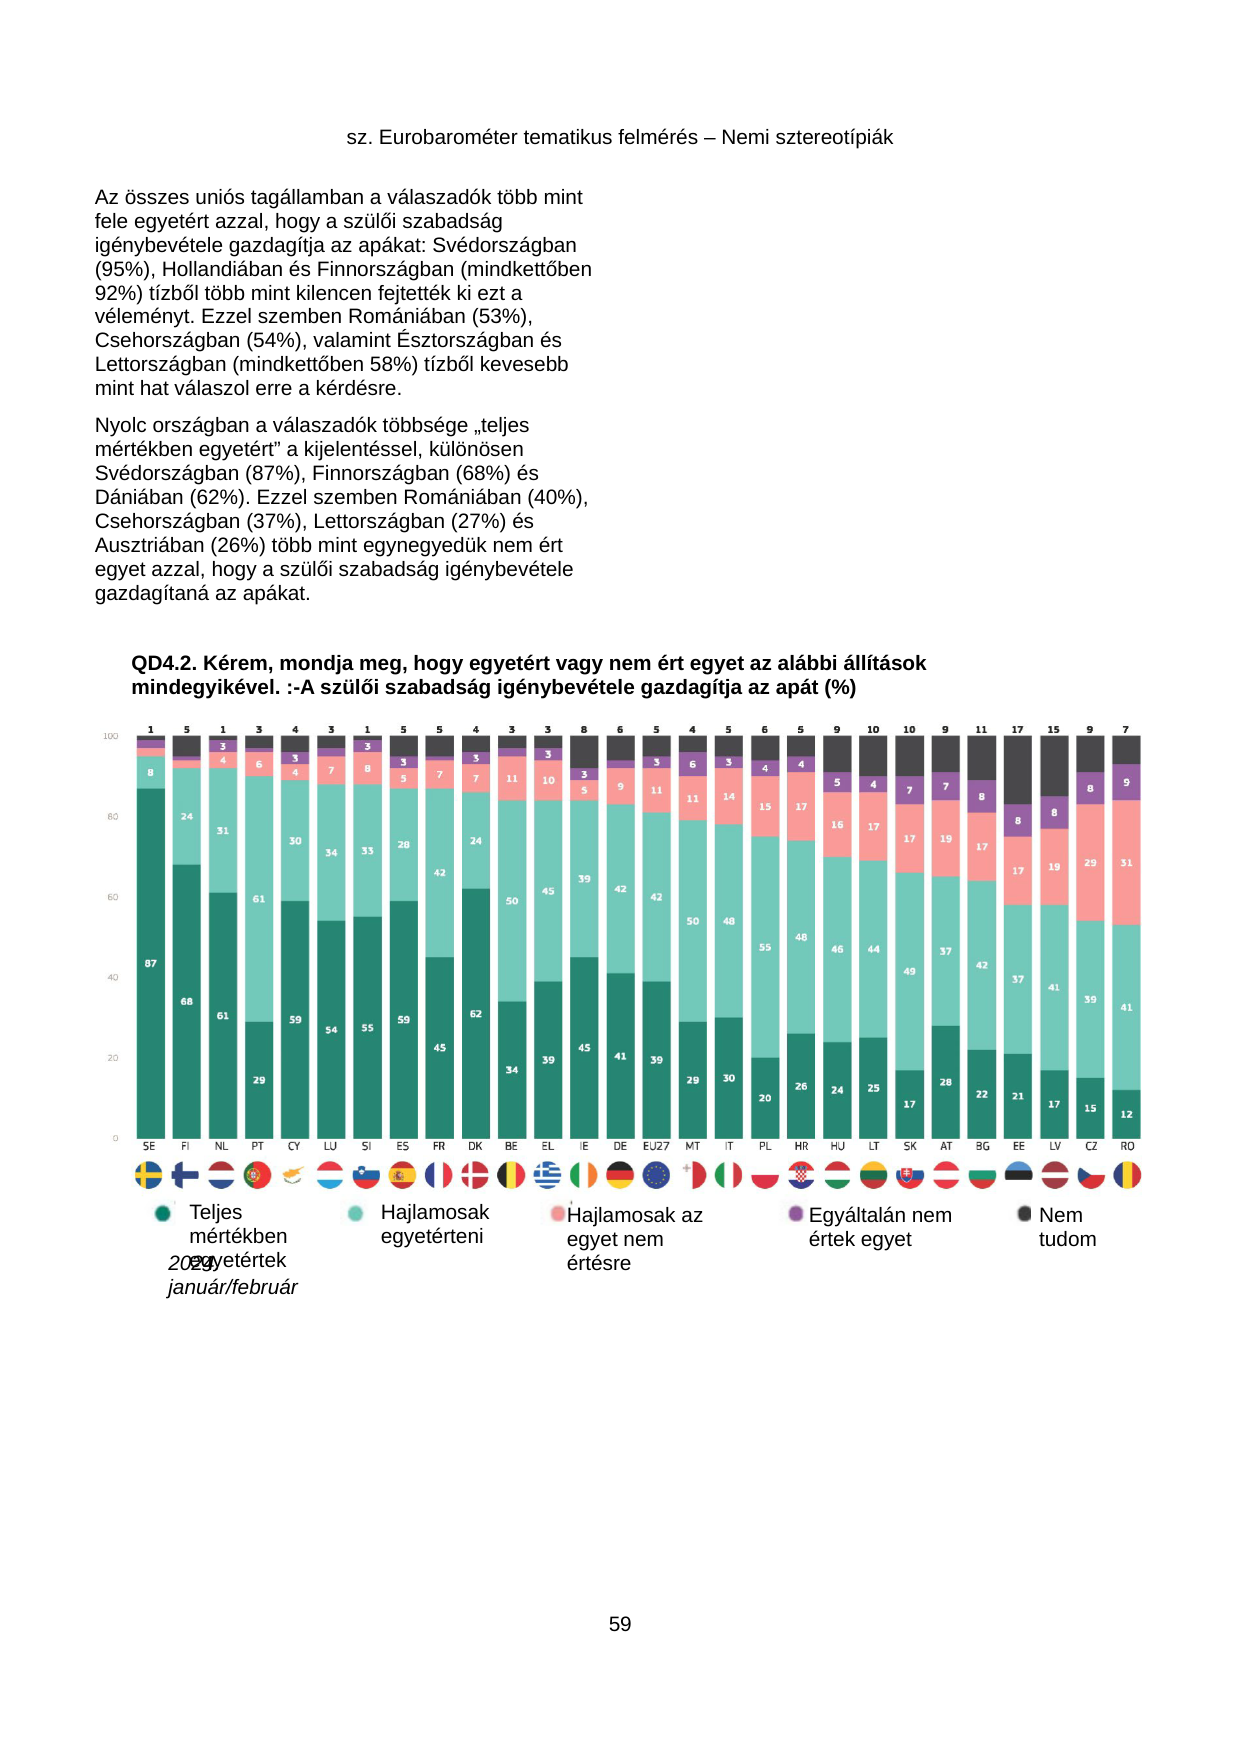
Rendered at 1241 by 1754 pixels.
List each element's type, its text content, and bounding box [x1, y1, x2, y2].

text Az összes uniós tagállamban a válaszadók több mint fele egyetért azzal, hogy a szülői szabadság igénybevétele gazdagítja az apákat: Svédországban (95%), Hollandiában és Finnországban (mindkettőben 92%) tízből több mint kilencen fejtették ki ezt a véleményt. Ezzel szemben Romániában (53%), Csehországban (54%), valamint Észtországban és Lettországban (mindkettőben 58%) tízből kevesebb mint hat válaszol erre a kérdésre. [94, 184, 605, 400]
picture [93, 719, 1149, 1226]
text Nyolc országban a válaszadók többsége „teljes mértékben egyetért” a kijelentéssel, különösen Svédországban (87%), Finnországban (68%) és Dániában (62%). Ezzel szemben Romániában (40%), Csehországban (37%), Lettországban (27%) és Ausztriában (26%) több mint egynegyedük nem ért egyet azzal, hogy a szülői szabadság igénybevétele gazdagítaná az apákat. [94, 413, 605, 605]
